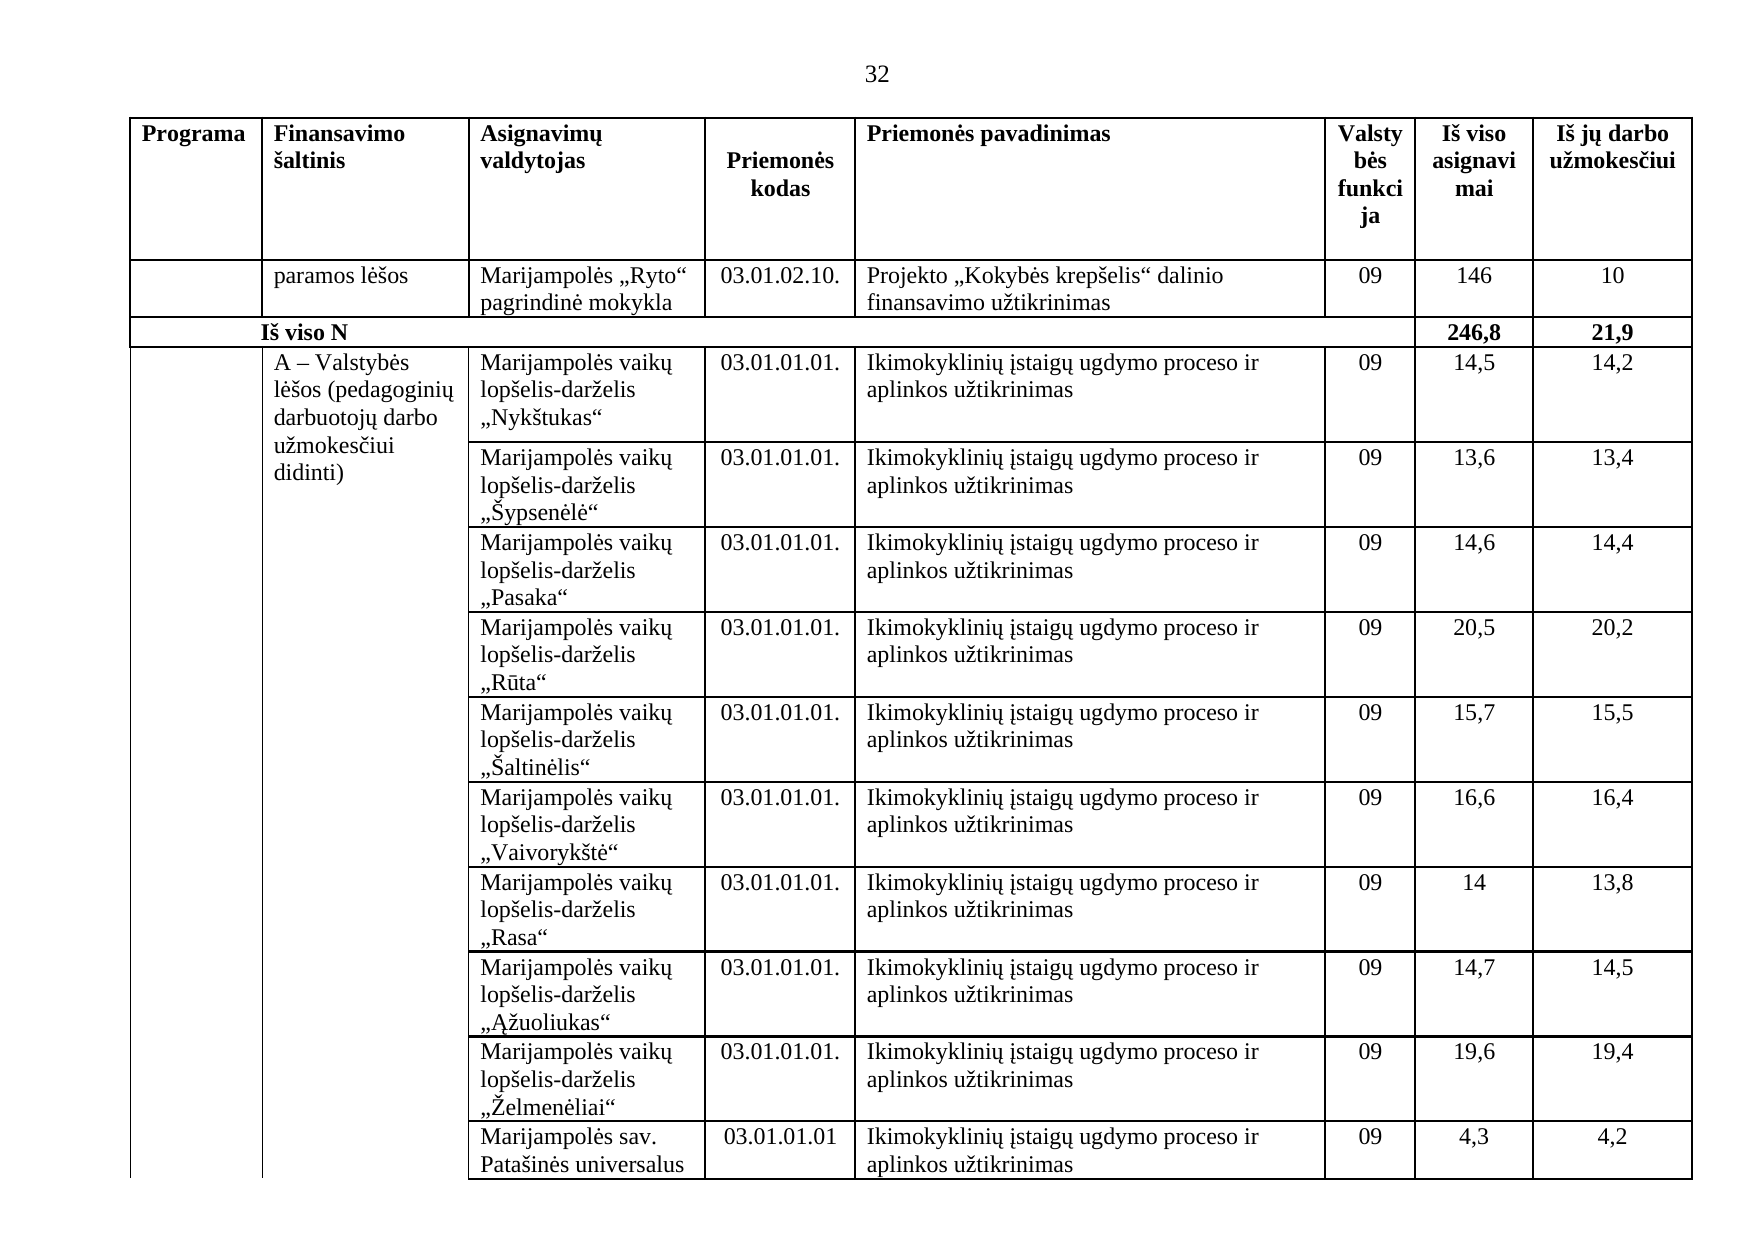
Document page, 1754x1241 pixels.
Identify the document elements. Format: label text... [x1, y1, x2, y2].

table_cell 19,4 [1534, 1038, 1691, 1120]
table_cell 4,3 [1416, 1122, 1532, 1177]
table_cell [263, 229, 468, 259]
table_cell [470, 229, 704, 259]
table_cell Marijampolės vaikų lopšelis-darželis „Nykštukas“ [469, 348, 704, 441]
table_cell Ikimokyklinių įstaigų ugdymo proceso ir aplinkos užtikrinimas [856, 698, 1324, 781]
table_cell 03.01.01.01. [706, 528, 854, 611]
table_cell 4,2 [1534, 1122, 1691, 1177]
table_cell 146 [1416, 261, 1532, 316]
table_cell 09 [1326, 348, 1414, 441]
table_cell Iš viso N [131, 318, 1414, 346]
table_header Valstybės funkcija [1326, 119, 1414, 229]
table_cell 15,7 [1416, 698, 1532, 781]
table_cell Marijampolės vaikų lopšelis-darželis „Vaivorykštė“ [469, 783, 704, 866]
table_cell Marijampolės vaikų lopšelis-darželis „Šaltinėlis“ [469, 698, 704, 781]
table_cell Ikimokyklinių įstaigų ugdymo proceso ir aplinkos užtikrinimas [856, 868, 1324, 950]
table_cell 09 [1326, 868, 1414, 950]
table_cell 14,2 [1534, 348, 1691, 441]
table_cell Marijampolės vaikų lopšelis-darželis „Rūta“ [469, 613, 704, 696]
table_cell 03.01.01.01. [706, 1038, 854, 1120]
table_cell paramos lėšos [263, 261, 468, 316]
table_cell Ikimokyklinių įstaigų ugdymo proceso ir aplinkos užtikrinimas [856, 953, 1324, 1035]
table_cell 15,5 [1534, 698, 1691, 781]
table_cell [856, 229, 1324, 259]
table_cell 19,6 [1416, 1038, 1532, 1120]
table_cell 14,5 [1534, 953, 1691, 1035]
table_cell 03.01.01.01. [706, 348, 854, 441]
table_cell 03.01.01.01 [706, 1122, 854, 1177]
table_cell 246,8 [1416, 318, 1532, 346]
table_cell 03.01.01.01. [706, 698, 854, 781]
table_cell 09 [1326, 613, 1414, 696]
table_cell [131, 229, 261, 259]
table_cell Marijampolės sav. Patašinės universalus [469, 1122, 704, 1177]
table_cell Marijampolės vaikų lopšelis-darželis „Želmenėliai“ [469, 1038, 704, 1120]
table_cell 09 [1326, 698, 1414, 781]
table_cell 20,2 [1534, 613, 1691, 696]
table_cell Ikimokyklinių įstaigų ugdymo proceso ir aplinkos užtikrinimas [856, 613, 1324, 696]
table_header Finansavimo šaltinis [263, 119, 468, 229]
table_cell 03.01.01.01. [706, 953, 854, 1035]
table_cell Ikimokyklinių įstaigų ugdymo proceso ir aplinkos užtikrinimas [856, 348, 1324, 441]
table_header Asignavimų valdytojas [470, 119, 704, 229]
table_header Programa [131, 119, 261, 229]
table_cell [1326, 229, 1414, 259]
table_cell Marijampolės vaikų lopšelis-darželis „Šypsenėlė“ [469, 443, 704, 526]
table_header Iš jų darbo užmokesčiui [1534, 119, 1691, 259]
table_cell Ikimokyklinių įstaigų ugdymo proceso ir aplinkos užtikrinimas [856, 528, 1324, 611]
table_cell Marijampolės vaikų lopšelis-darželis „Pasaka“ [469, 528, 704, 611]
table_cell 10 [1534, 261, 1691, 316]
table_cell 03.01.01.01. [706, 783, 854, 866]
table_cell 20,5 [1416, 613, 1532, 696]
table_cell 03.01.01.01. [706, 443, 854, 526]
table_cell Ikimokyklinių įstaigų ugdymo proceso ir aplinkos užtikrinimas [856, 1122, 1324, 1177]
table_cell 14,5 [1416, 348, 1532, 441]
table_cell 03.01.01.01. [706, 868, 854, 950]
table_cell Projekto „Kokybės krepšelis“ dalinio finansavimo užtikrinimas [856, 261, 1324, 316]
table_cell 09 [1326, 953, 1414, 1035]
table_cell 13,6 [1416, 443, 1532, 526]
table_header Priemonės kodas [706, 119, 854, 229]
table_cell Ikimokyklinių įstaigų ugdymo proceso ir aplinkos užtikrinimas [856, 1038, 1324, 1120]
table_cell 09 [1326, 443, 1414, 526]
table_cell 14 [1416, 868, 1532, 950]
table_header Priemonės pavadinimas [856, 119, 1324, 229]
table_cell 09 [1326, 1122, 1414, 1177]
table_cell 03.01.02.10. [706, 261, 854, 316]
table_cell 09 [1326, 783, 1414, 866]
table_cell 13,8 [1534, 868, 1691, 950]
table_cell 14,6 [1416, 528, 1532, 611]
table_cell 14,4 [1534, 528, 1691, 611]
table_cell 09 [1326, 1038, 1414, 1120]
table_cell Marijampolės „Ryto“ pagrindinė mokykla [470, 261, 704, 316]
table_cell 09 [1326, 261, 1414, 316]
table_cell 09 [1326, 528, 1414, 611]
table_cell [706, 229, 854, 259]
table_cell 16,4 [1534, 783, 1691, 866]
table_cell [131, 261, 261, 316]
table_cell [131, 348, 262, 1177]
table_cell Marijampolės vaikų lopšelis-darželis „Rasa“ [469, 868, 704, 950]
table_cell 14,7 [1416, 953, 1532, 1035]
table_cell Ikimokyklinių įstaigų ugdymo proceso ir aplinkos užtikrinimas [856, 783, 1324, 866]
table_cell 21,9 [1534, 318, 1691, 346]
table_cell Marijampolės vaikų lopšelis-darželis „Ąžuoliukas“ [469, 953, 704, 1035]
table_cell Ikimokyklinių įstaigų ugdymo proceso ir aplinkos užtikrinimas [856, 443, 1324, 526]
table_cell 03.01.01.01. [706, 613, 854, 696]
table_cell 16,6 [1416, 783, 1532, 866]
table_cell 13,4 [1534, 443, 1691, 526]
table_cell A – Valstybės lėšos (pedagoginių darbuotojų darbo užmokesčiui didinti) [263, 348, 468, 1177]
table_header Iš viso asignavimai [1416, 119, 1532, 259]
